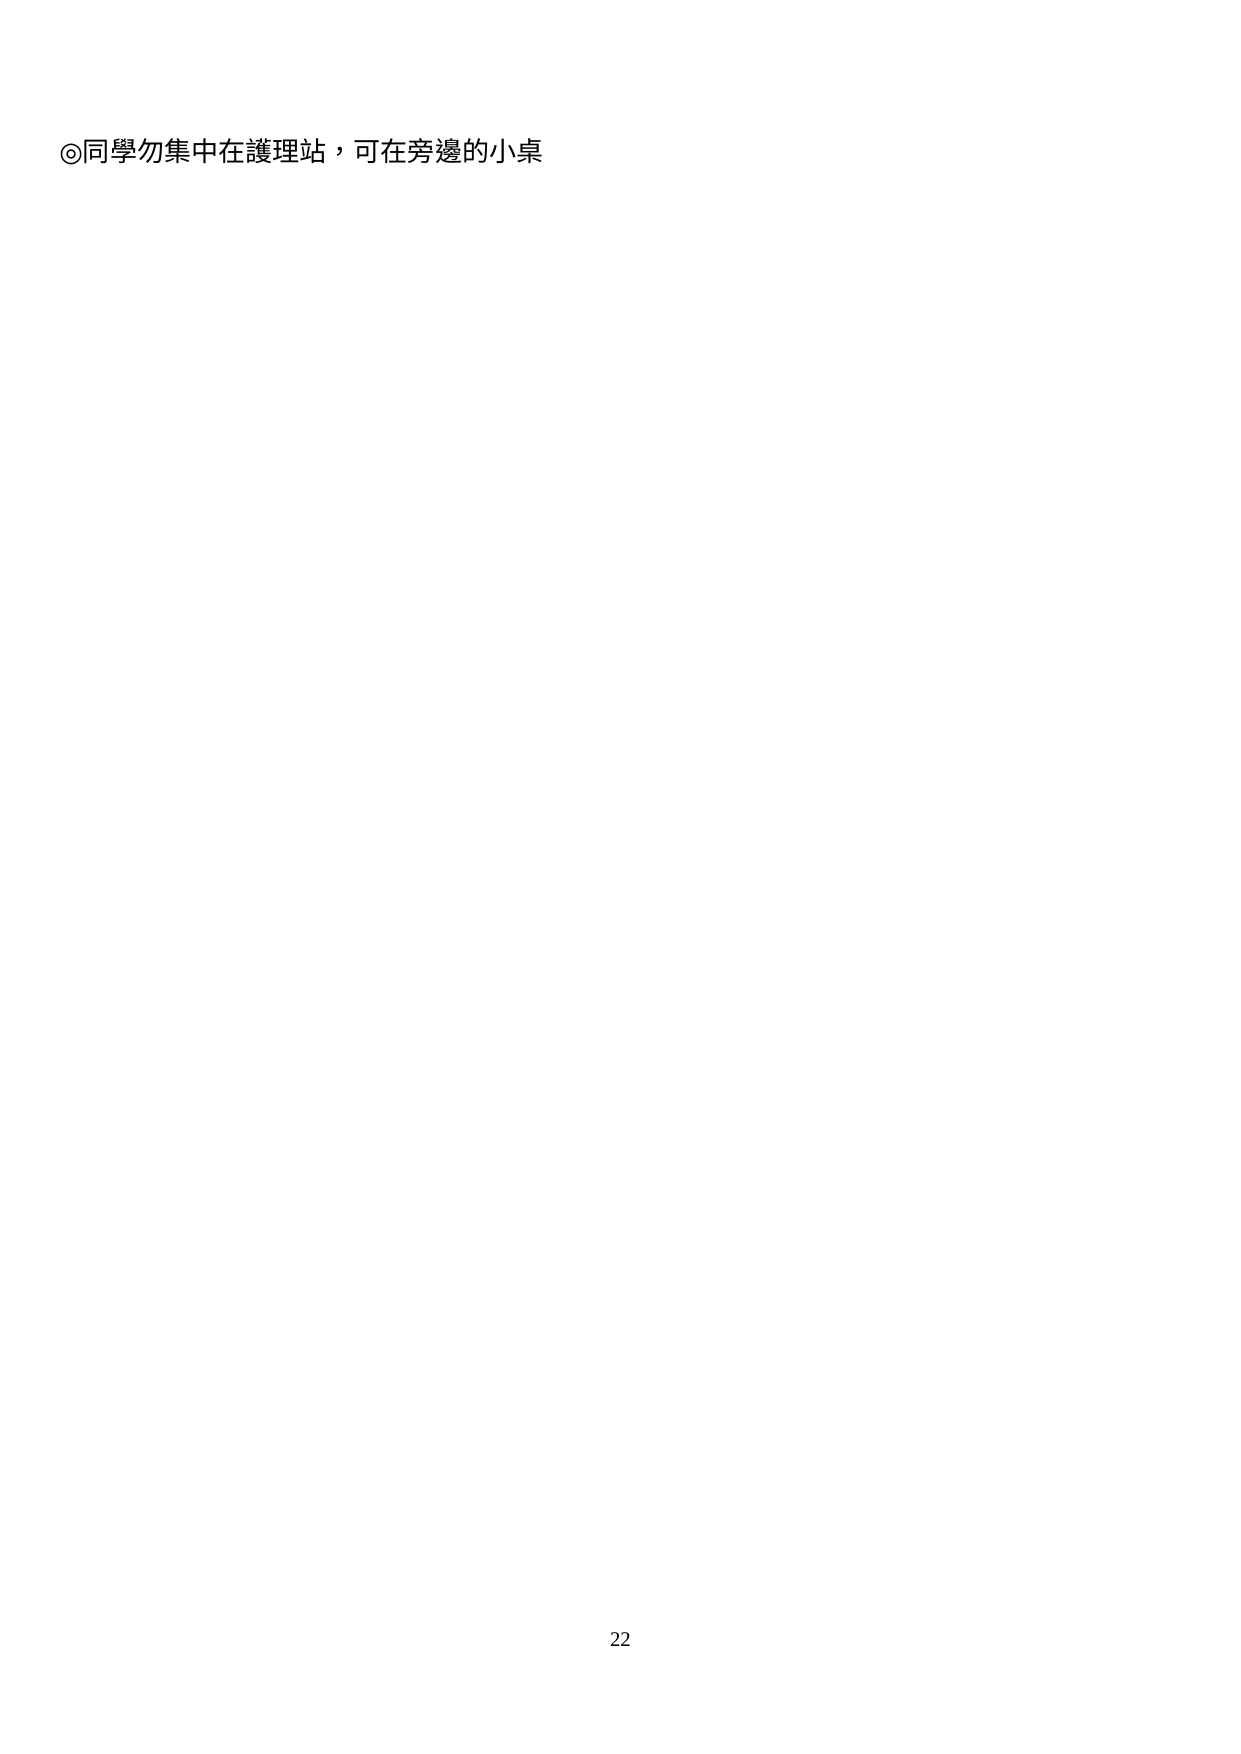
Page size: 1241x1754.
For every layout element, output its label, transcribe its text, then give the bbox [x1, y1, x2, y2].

text ◎同學勿集中在護理站，可在旁邊的小桌 [59, 108, 1181, 170]
